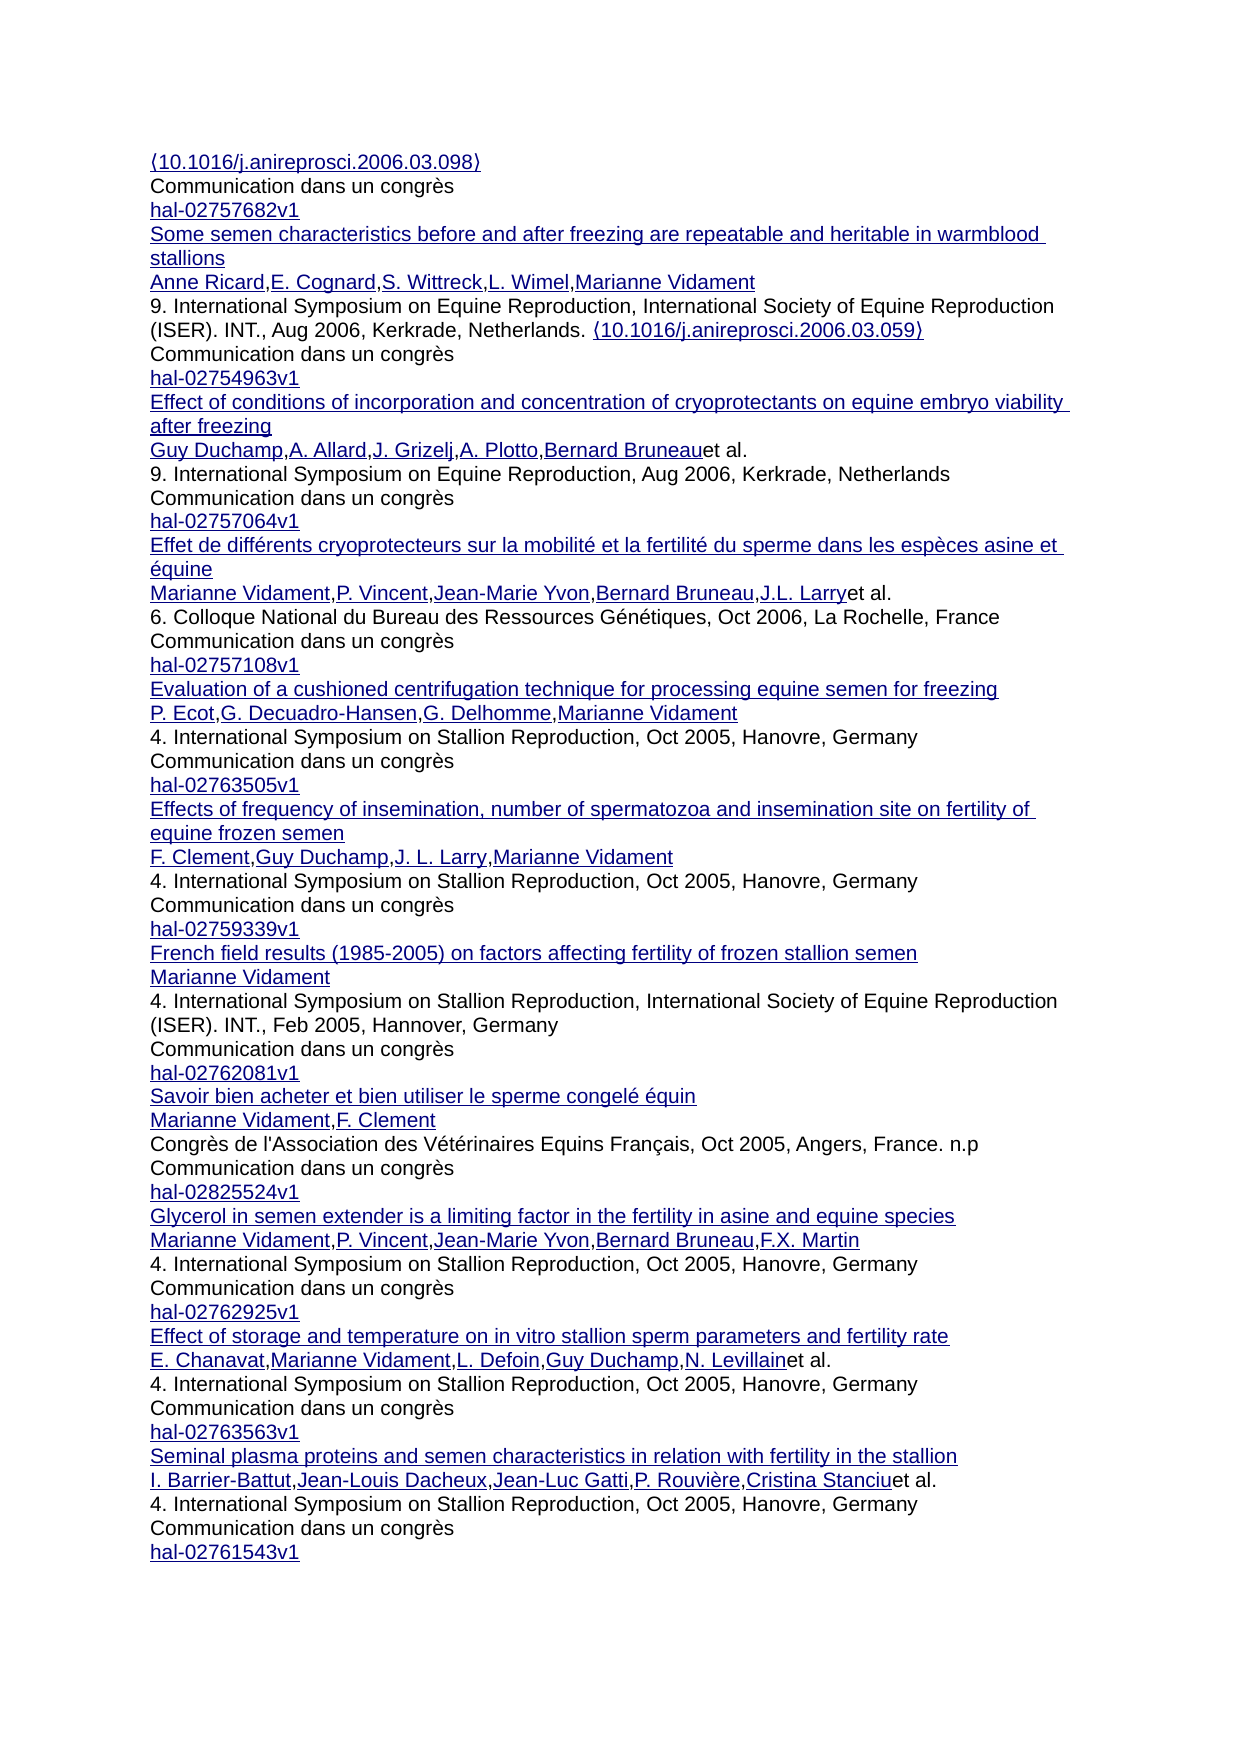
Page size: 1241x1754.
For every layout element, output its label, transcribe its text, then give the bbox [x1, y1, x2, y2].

table_cell Savoir bien acheter et bien utiliser le sperme congelé équin Marianne Vidament,F. Clement Congrès de l'Association des Vétérinaires Equins Français, Oct 2005, Angers, France. n.p Communication dans un congrès hal-02825524v1 [150, 1084, 1090, 1204]
table_cell Glycerol in semen extender is a limiting factor in the fertility in asine and equine species Marianne Vidament,P. Vincent,Jean-Marie Yvon,Bernard Bruneau,F.X. Martin 4. International Symposium on Stallion Reproduction, Oct 2005, Hanovre, Germany Communication dans un congrès hal-02762925v1 [150, 1204, 1090, 1324]
table_cell Effet de différents cryoprotecteurs sur la mobilité et la fertilité du sperme dans les espèces asine et équine Marianne Vidament,P. Vincent,Jean-Marie Yvon,Bernard Bruneau,J.L. Larryet al. 6. Colloque National du Bureau des Ressources Génétiques, Oct 2006, La Rochelle, France Communication dans un congrès hal-02757108v1 [150, 533, 1090, 677]
table_cell Evaluation of a cushioned centrifugation technique for processing equine semen for freezing P. Ecot,G. Decuadro-Hansen,G. Delhomme,Marianne Vidament 4. International Symposium on Stallion Reproduction, Oct 2005, Hanovre, Germany Communication dans un congrès hal-02763505v1 [150, 677, 1090, 797]
table_cell Effect of storage and temperature on in vitro stallion sperm parameters and fertility rate E. Chanavat,Marianne Vidament,L. Defoin,Guy Duchamp,N. Levillainet al. 4. International Symposium on Stallion Reproduction, Oct 2005, Hanovre, Germany Communication dans un congrès hal-02763563v1 [150, 1324, 1090, 1444]
table_cell Effect of conditions of incorporation and concentration of cryoprotectants on equine embryo viability after freezing Guy Duchamp,A. Allard,J. Grizelj,A. Plotto,Bernard Bruneauet al. 9. International Symposium on Equine Reproduction, Aug 2006, Kerkrade, Netherlands Communication dans un congrès hal-02757064v1 [150, 390, 1090, 533]
table_cell ⟨10.1016/j.anireprosci.2006.03.098⟩ Communication dans un congrès hal-02757682v1 [150, 150, 1090, 222]
table_cell Some semen characteristics before and after freezing are repeatable and heritable in warmblood stallions Anne Ricard,E. Cognard,S. Wittreck,L. Wimel,Marianne Vidament 9. International Symposium on Equine Reproduction, International Society of Equine Reproduction (ISER). INT., Aug 2006, Kerkrade, Netherlands. ⟨10.1016/j.anireprosci.2006.03.059⟩ Communication dans un congrès hal-02754963v1 [150, 222, 1090, 389]
table_cell Effects of frequency of insemination, number of spermatozoa and insemination site on fertility of equine frozen semen F. Clement,Guy Duchamp,J. L. Larry,Marianne Vidament 4. International Symposium on Stallion Reproduction, Oct 2005, Hanovre, Germany Communication dans un congrès hal-02759339v1 [150, 797, 1090, 941]
table_cell French field results (1985-2005) on factors affecting fertility of frozen stallion semen Marianne Vidament 4. International Symposium on Stallion Reproduction, International Society of Equine Reproduction (ISER). INT., Feb 2005, Hannover, Germany Communication dans un congrès hal-02762081v1 [150, 941, 1090, 1084]
table_cell Seminal plasma proteins and semen characteristics in relation with fertility in the stallion I. Barrier-Battut,Jean-Louis Dacheux,Jean-Luc Gatti,P. Rouvière,Cristina Stanciuet al. 4. International Symposium on Stallion Reproduction, Oct 2005, Hanovre, Germany Communication dans un congrès hal-02761543v1 [150, 1444, 1090, 1563]
